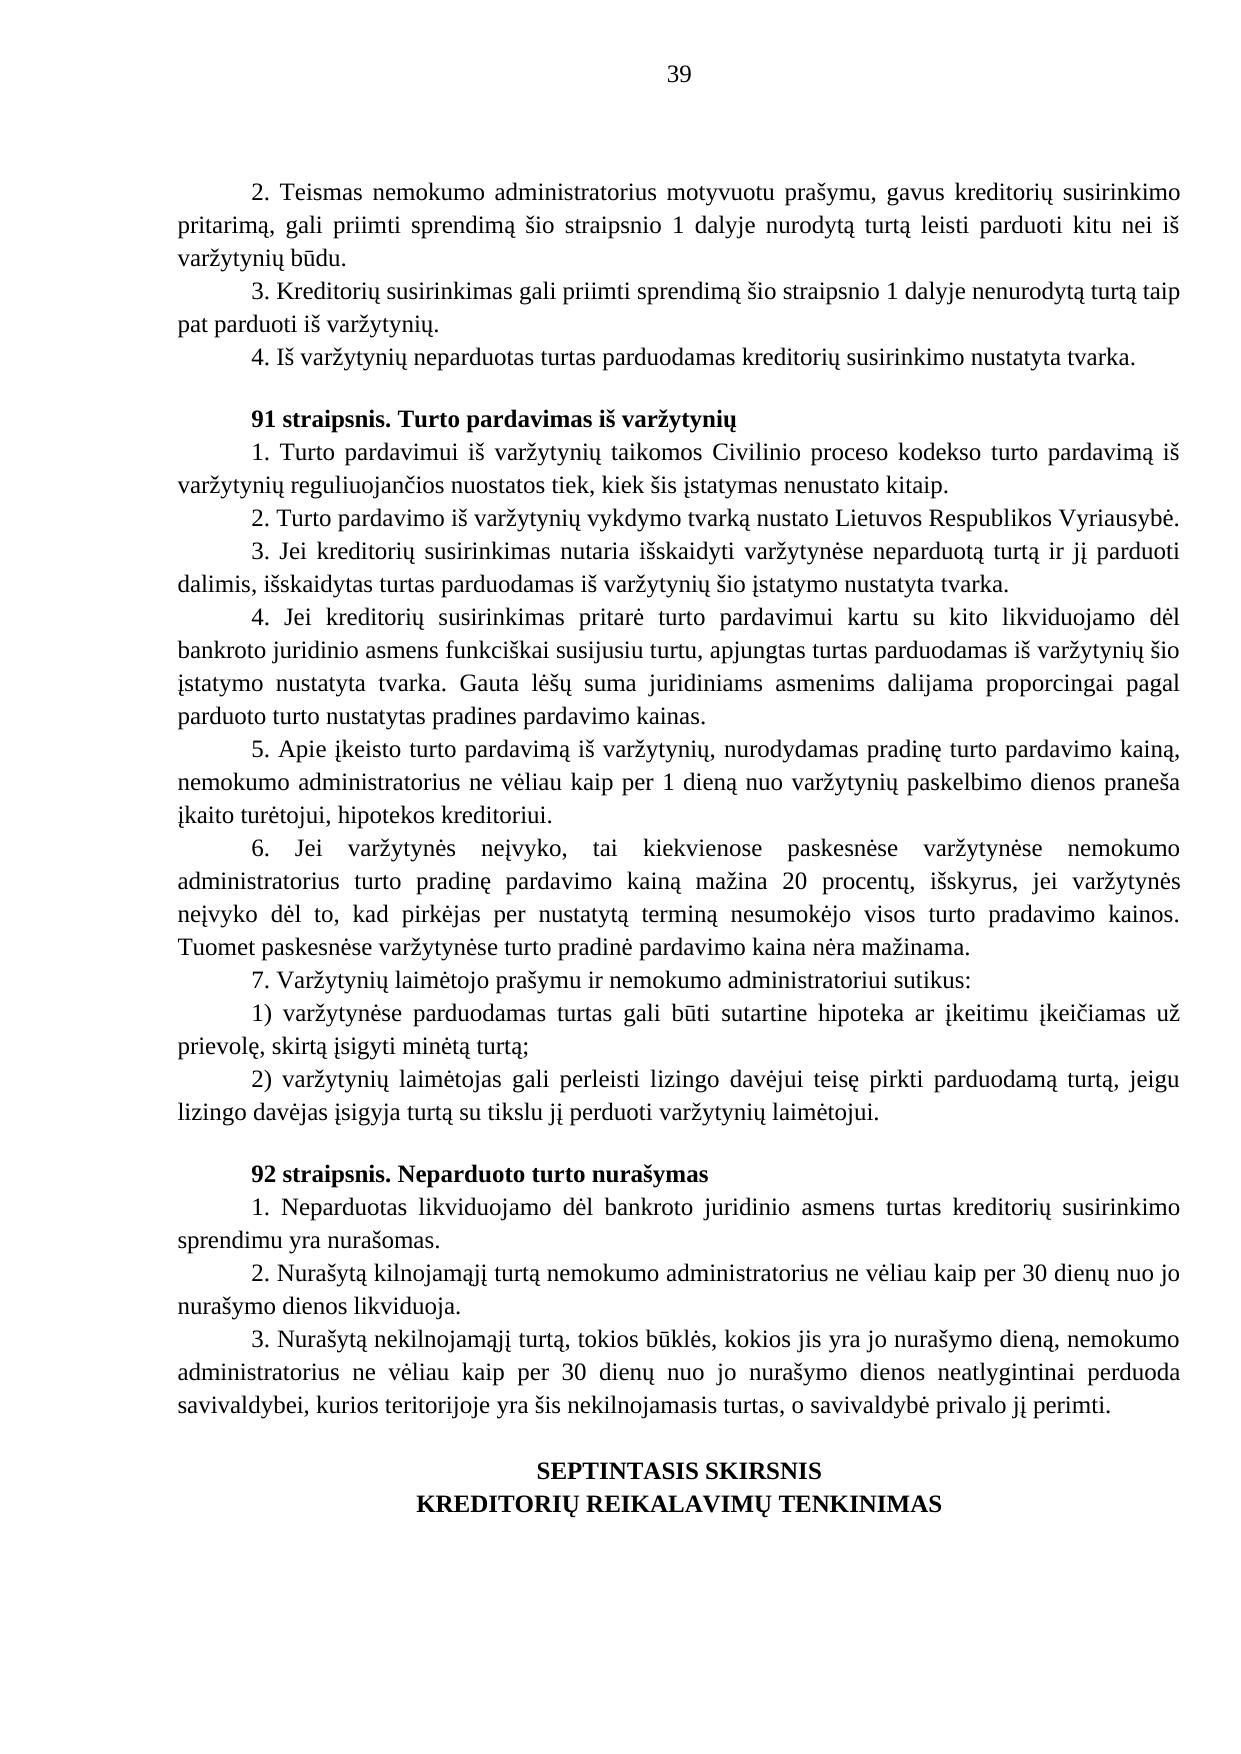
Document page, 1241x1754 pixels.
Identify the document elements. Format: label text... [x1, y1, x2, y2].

text 7. Varžytynių laimėtojo prašymu ir nemokumo administratoriui sutikus: [177, 965, 1181, 994]
text 1) varžytynėse parduodamas turtas gali būti sutartine hipoteka ar įkeitimu įkeičiamas už prievolę, skirtą įsigyti minėtą turtą; [177, 998, 1181, 1060]
text 4. Jei kreditorių susirinkimas pritarė turto pardavimui kartu su kito likviduojamo dėl bankroto juridinio asmens funkciškai susijusiu turtu, apjungtas turtas parduodamas iš varžytynių šio įstatymo nustatyta tvarka. Gauta lėšų suma juridiniams asmenims dalijama proporcingai pagal parduoto turto nustatytas pradines pardavimo kainas. [177, 602, 1181, 730]
text 6. Jei varžytynės neįvyko, tai kiekvienose paskesnėse varžytynėse nemokumo administratorius turto pradinę pardavimo kainą mažina 20 procentų, išskyrus, jei varžytynės neįvyko dėl to, kad pirkėjas per nustatytą terminą nesumokėjo visos turto pradavimo kainos. Tuomet paskesnėse varžytynėse turto pradinė pardavimo kaina nėra mažinama. [177, 833, 1181, 961]
text 4. Iš varžytynių neparduotas turtas parduodamas kreditorių susirinkimo nustatyta tvarka. [177, 342, 1181, 371]
text 3. Jei kreditorių susirinkimas nutaria išskaidyti varžytynėse neparduotą turtą ir jį parduoti dalimis, išskaidytas turtas parduodamas iš varžytynių šio įstatymo nustatyta tvarka. [177, 536, 1181, 598]
text SEPTINTASIS SKIRSNIS [177, 1456, 1181, 1485]
text 1. Turto pardavimui iš varžytynių taikomos Civilinio proceso kodekso turto pardavimą iš varžytynių reguliuojančios nuostatos tiek, kiek šis įstatymas nenustato kitaip. [177, 437, 1181, 499]
text 92 straipsnis. Neparduoto turto nurašymas [177, 1159, 1181, 1188]
text 3. Nurašytą nekilnojamąjį turtą, tokios būklės, kokios jis yra jo nurašymo dieną, nemokumo administratorius ne vėliau kaip per 30 dienų nuo jo nurašymo dienos neatlygintinai perduoda savivaldybei, kurios teritorijoje yra šis nekilnojamasis turtas, o savivaldybė privalo jį perimti. [177, 1324, 1181, 1419]
text 5. Apie įkeisto turto pardavimą iš varžytynių, nurodydamas pradinę turto pardavimo kainą, nemokumo administratorius ne vėliau kaip per 1 dieną nuo varžytynių paskelbimo dienos praneša įkaito turėtojui, hipotekos kreditoriui. [177, 734, 1181, 829]
text 2) varžytynių laimėtojas gali perleisti lizingo davėjui teisę pirkti parduodamą turtą, jeigu lizingo davėjas įsigyja turtą su tikslu jį perduoti varžytynių laimėtojui. [177, 1064, 1181, 1126]
text 2. Teismas nemokumo administratorius motyvuotu prašymu, gavus kreditorių susirinkimo pritarimą, gali priimti sprendimą šio straipsnio 1 dalyje nurodytą turtą leisti parduoti kitu nei iš varžytynių būdu. [177, 177, 1181, 272]
text 2. Turto pardavimo iš varžytynių vykdymo tvarką nustato Lietuvos Respublikos Vyriausybė. [177, 503, 1181, 532]
text 2. Nurašytą kilnojamąjį turtą nemokumo administratorius ne vėliau kaip per 30 dienų nuo jo nurašymo dienos likviduoja. [177, 1258, 1181, 1320]
text KREDITORIŲ REIKALAVIMŲ TENKINIMAS [177, 1489, 1181, 1518]
text 1. Neparduotas likviduojamo dėl bankroto juridinio asmens turtas kreditorių susirinkimo sprendimu yra nurašomas. [177, 1192, 1181, 1254]
text 3. Kreditorių susirinkimas gali priimti sprendimą šio straipsnio 1 dalyje nenurodytą turtą taip pat parduoti iš varžytynių. [177, 276, 1181, 338]
text 91 straipsnis. Turto pardavimas iš varžytynių [177, 404, 1181, 433]
